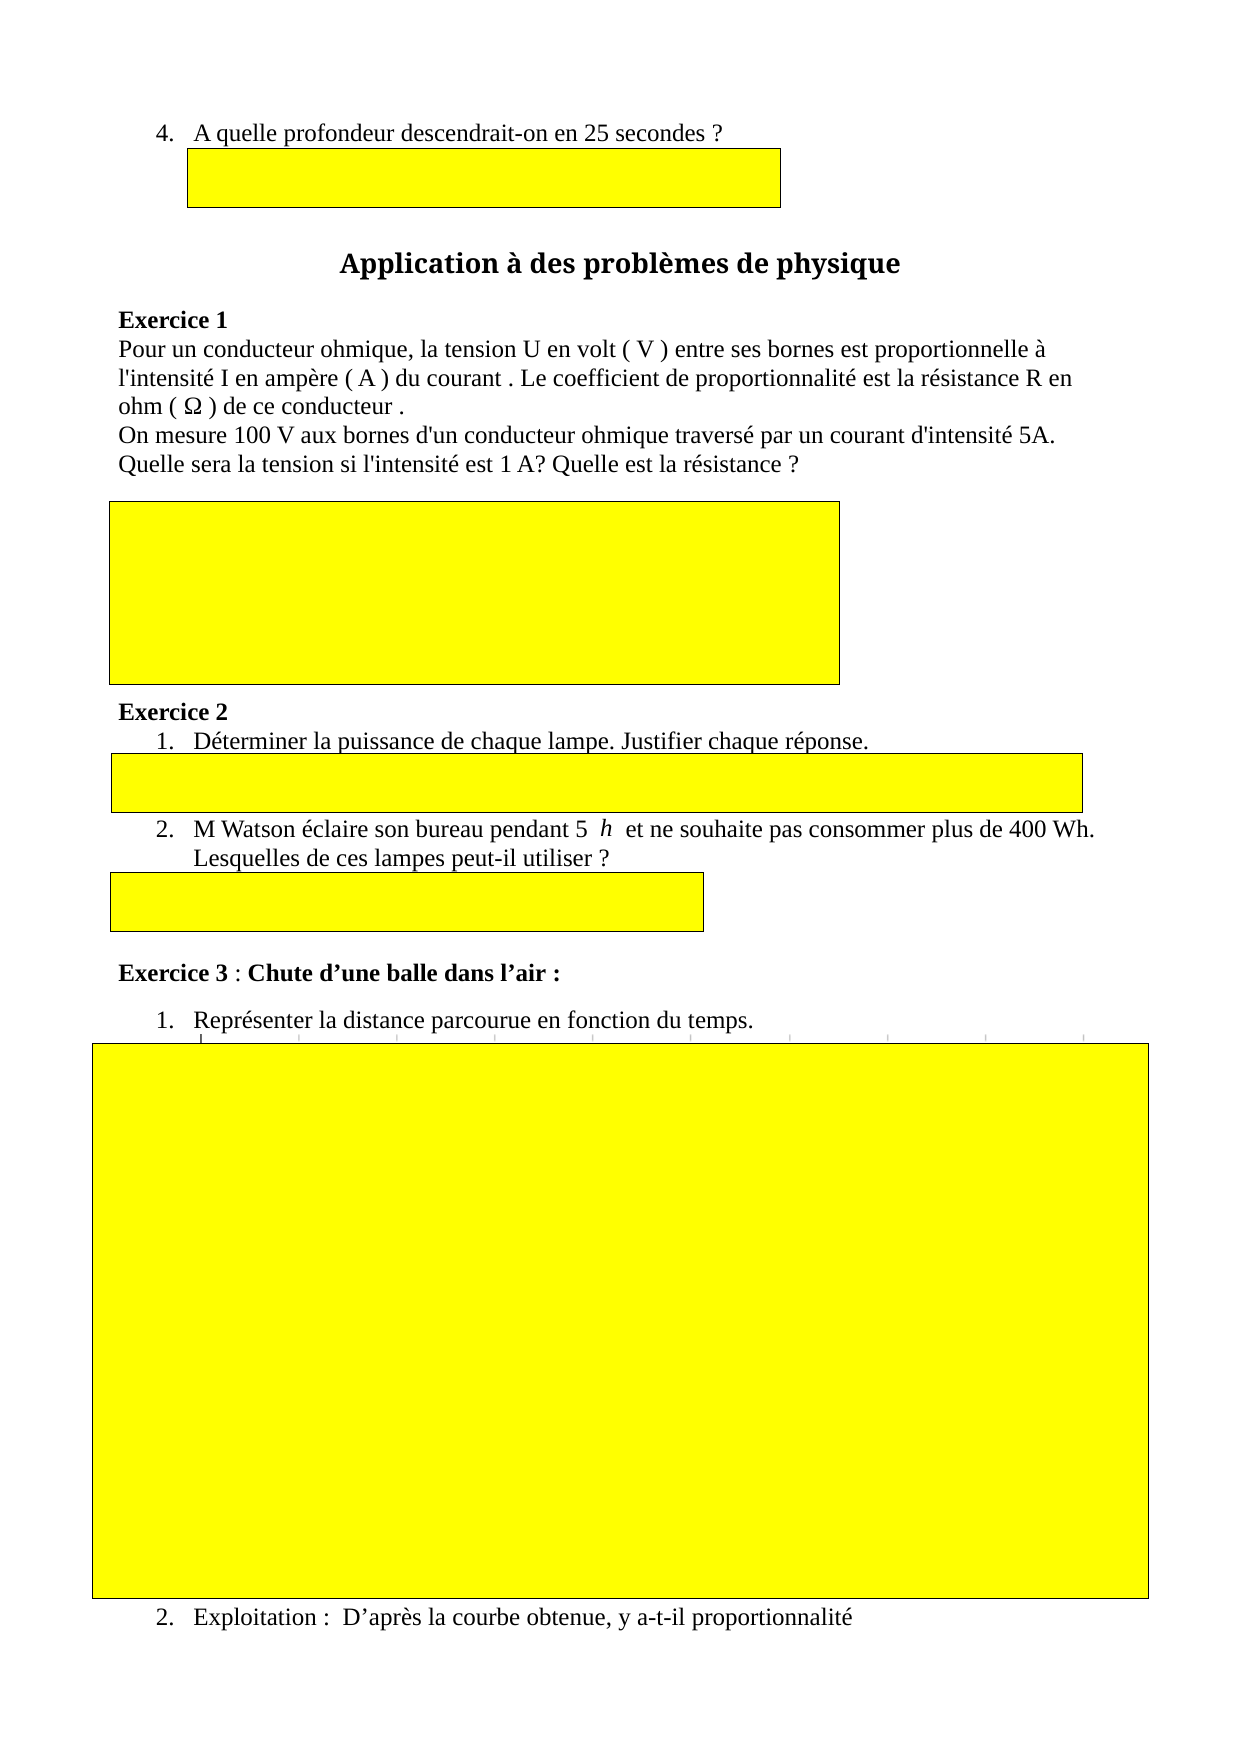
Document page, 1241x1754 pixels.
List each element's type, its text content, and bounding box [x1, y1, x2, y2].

picture [118, 1034, 1123, 1043]
list Représenter la distance parcourue en fonction du temps. [156, 1006, 1122, 1034]
text Application à des problèmes de physique [118, 244, 1122, 281]
text On mesure 100 V aux bornes d'un conducteur ohmique traversé par un courant d'intensité 5A. Quelle sera la tension si l'intensité est 1 A? Quelle est la résistance ? [118, 420, 1122, 478]
list Déterminer la puissance de chaque lampe. Justifier chaque réponse. [156, 726, 1122, 755]
list M Watson éclaire son bureau pendant 5 et ne souhaite pas consommer plus de 400 Wh. Lesquelles de ces lampes peut-il utiliser ? [156, 814, 1122, 871]
text Exercice 1 [118, 305, 1122, 334]
list =-62,5 à une profondeur de 62,5 mètres [156, 147, 1122, 206]
text La résistance est de 20 Ω [840, 644, 1122, 673]
list Toutes sauf la lampe A [156, 871, 1122, 900]
list A quelle profondeur descendrait-on en 25 secondes ? [156, 118, 1122, 147]
text Exercice 2 [118, 697, 1122, 726]
list Exploitation : D’après la courbe obtenue, y a-t-il proportionnalité [156, 1602, 1122, 1631]
text Exercice 3 : Chute d’une balle dans l’air : [118, 958, 1122, 986]
text Si l'intensité est de 1 A , alors la tension est de 20 V [840, 616, 1122, 644]
text Lampe A : 100 W Lampe B: =75 W Lampe C : et Lampe D : 40 [118, 755, 1122, 814]
text Pour un conducteur ohmique, la tension U en volt ( V ) entre ses bornes est proportionnelle à l'intensité I en ampère ( A ) du courant . Le coefficient de proportionnalité est la résistance R en ohm ( Ω ) de ce conducteur . [118, 334, 1122, 420]
